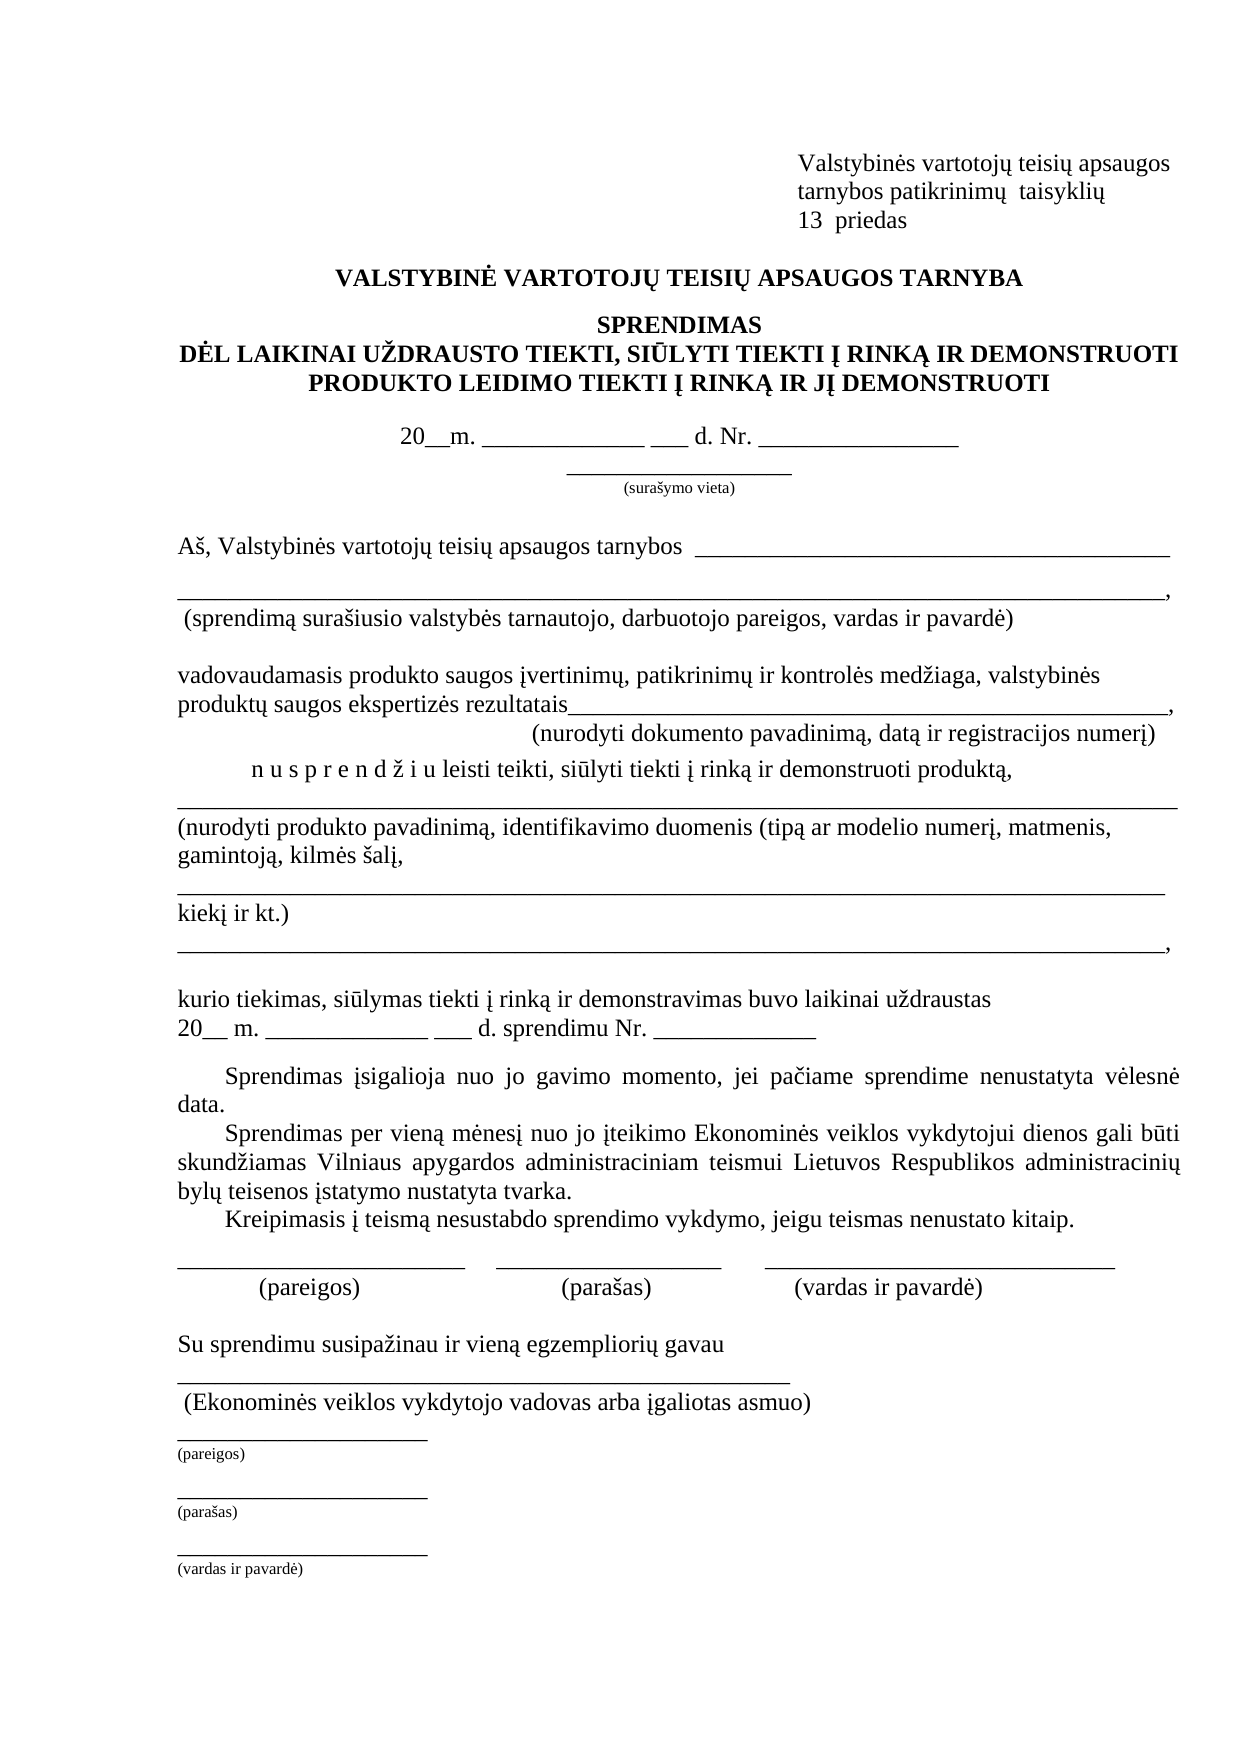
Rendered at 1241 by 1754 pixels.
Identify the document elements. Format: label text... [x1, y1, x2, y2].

text ____________________ [177, 1473, 1181, 1502]
text Sprendimas per vieną mėnesį nuo jo įteikimo Ekonominės veiklos vykdytojui dienos gali būti skundžiamas Vilniaus apygardos administraciniam teismui Lietuvos Respublikos administracinių bylų teisenos įstatymo nustatyta tvarka. [177, 1118, 1181, 1204]
text 20__ m. _____________ ___ d. sprendimu Nr. _____________ [177, 1013, 1181, 1042]
text Aš, Valstybinės vartotojų teisių apsaugos tarnybos ______________________________________ [177, 531, 1181, 560]
text Su sprendimu susipažinau ir vieną egzempliorių gavau [177, 1329, 1181, 1358]
text ________________________________________________________________________________ [177, 783, 1181, 812]
text ____________________ [177, 1530, 1181, 1559]
text ____________________ [177, 1415, 1181, 1444]
text _______________________________________________________________________________, [177, 574, 1181, 603]
text VALSTYBINĖ VARTOTOJŲ TEISIŲ APSAUGOS TARNYBA [177, 263, 1181, 291]
text (vardas ir pavardė) [177, 1559, 1181, 1588]
text SPRENDIMAS [177, 311, 1181, 339]
text vadovaudamasis produkto saugos įvertinimų, patikrinimų ir kontrolės medžiaga, valstybinės [177, 661, 1181, 689]
text 20__m. _____________ ___ d. Nr. ________________ [177, 421, 1181, 449]
text (Ekonominės veiklos vykdytojo vadovas arba įgaliotas asmuo) [177, 1387, 1181, 1415]
text (parašas) [177, 1502, 1181, 1530]
text (surašymo vieta) [177, 478, 1181, 507]
text (pareigos) [177, 1444, 1181, 1473]
text n u s p r e n d ž i u leisti teikti, siūlyti tiekti į rinką ir demonstruoti produktą, [177, 754, 1181, 783]
text (pareigos) (parašas) (vardas ir pavardė) [252, 1272, 1181, 1300]
text (nurodyti dokumento pavadinimą, datą ir registracijos numerį) [177, 718, 1181, 747]
text produktų saugos ekspertizės rezultatais________________________________________________, [177, 689, 1181, 718]
text kiekį ir kt.) [177, 898, 1181, 927]
text 13 priedas [709, 205, 1181, 234]
text (sprendimą surašiusio valstybės tarnautojo, darbuotojo pareigos, vardas ir pavardė) [177, 603, 1181, 632]
text _______________________ __________________ ____________________________ [177, 1243, 1181, 1272]
text __________________ [177, 449, 1181, 478]
text gamintoją, kilmės šalį, [177, 840, 1181, 869]
text _______________________________________________________________________________, [177, 927, 1181, 955]
text tarnybos patikrinimų taisyklių [709, 176, 1181, 205]
subtitle DĖL LAIKINAI UŽDRAUSTO TIEKTI, SIŪLYTI TIEKTI Į RINKĄ IR DEMONSTRUOTI PRODUKTO LEIDIMO TIEKTI Į RINKĄ IR JĮ DEMONSTRUOTI [177, 339, 1181, 397]
text Valstybinės vartotojų teisių apsaugos [709, 148, 1181, 176]
text _______________________________________________________________________________ [177, 869, 1181, 898]
text Sprendimas įsigalioja nuo jo gavimo momento, jei pačiame sprendime nenustatyta vėlesnė data. [177, 1061, 1181, 1118]
text (nurodyti produkto pavadinimą, identifikavimo duomenis (tipą ar modelio numerį, matmenis, [177, 812, 1181, 840]
text Kreipimasis į teismą nesustabdo sprendimo vykdymo, jeigu teismas nenustato kitaip. [177, 1204, 1181, 1233]
text _________________________________________________ [177, 1358, 1181, 1387]
text kurio tiekimas, siūlymas tiekti į rinką ir demonstravimas buvo laikinai uždraustas [177, 984, 1181, 1013]
